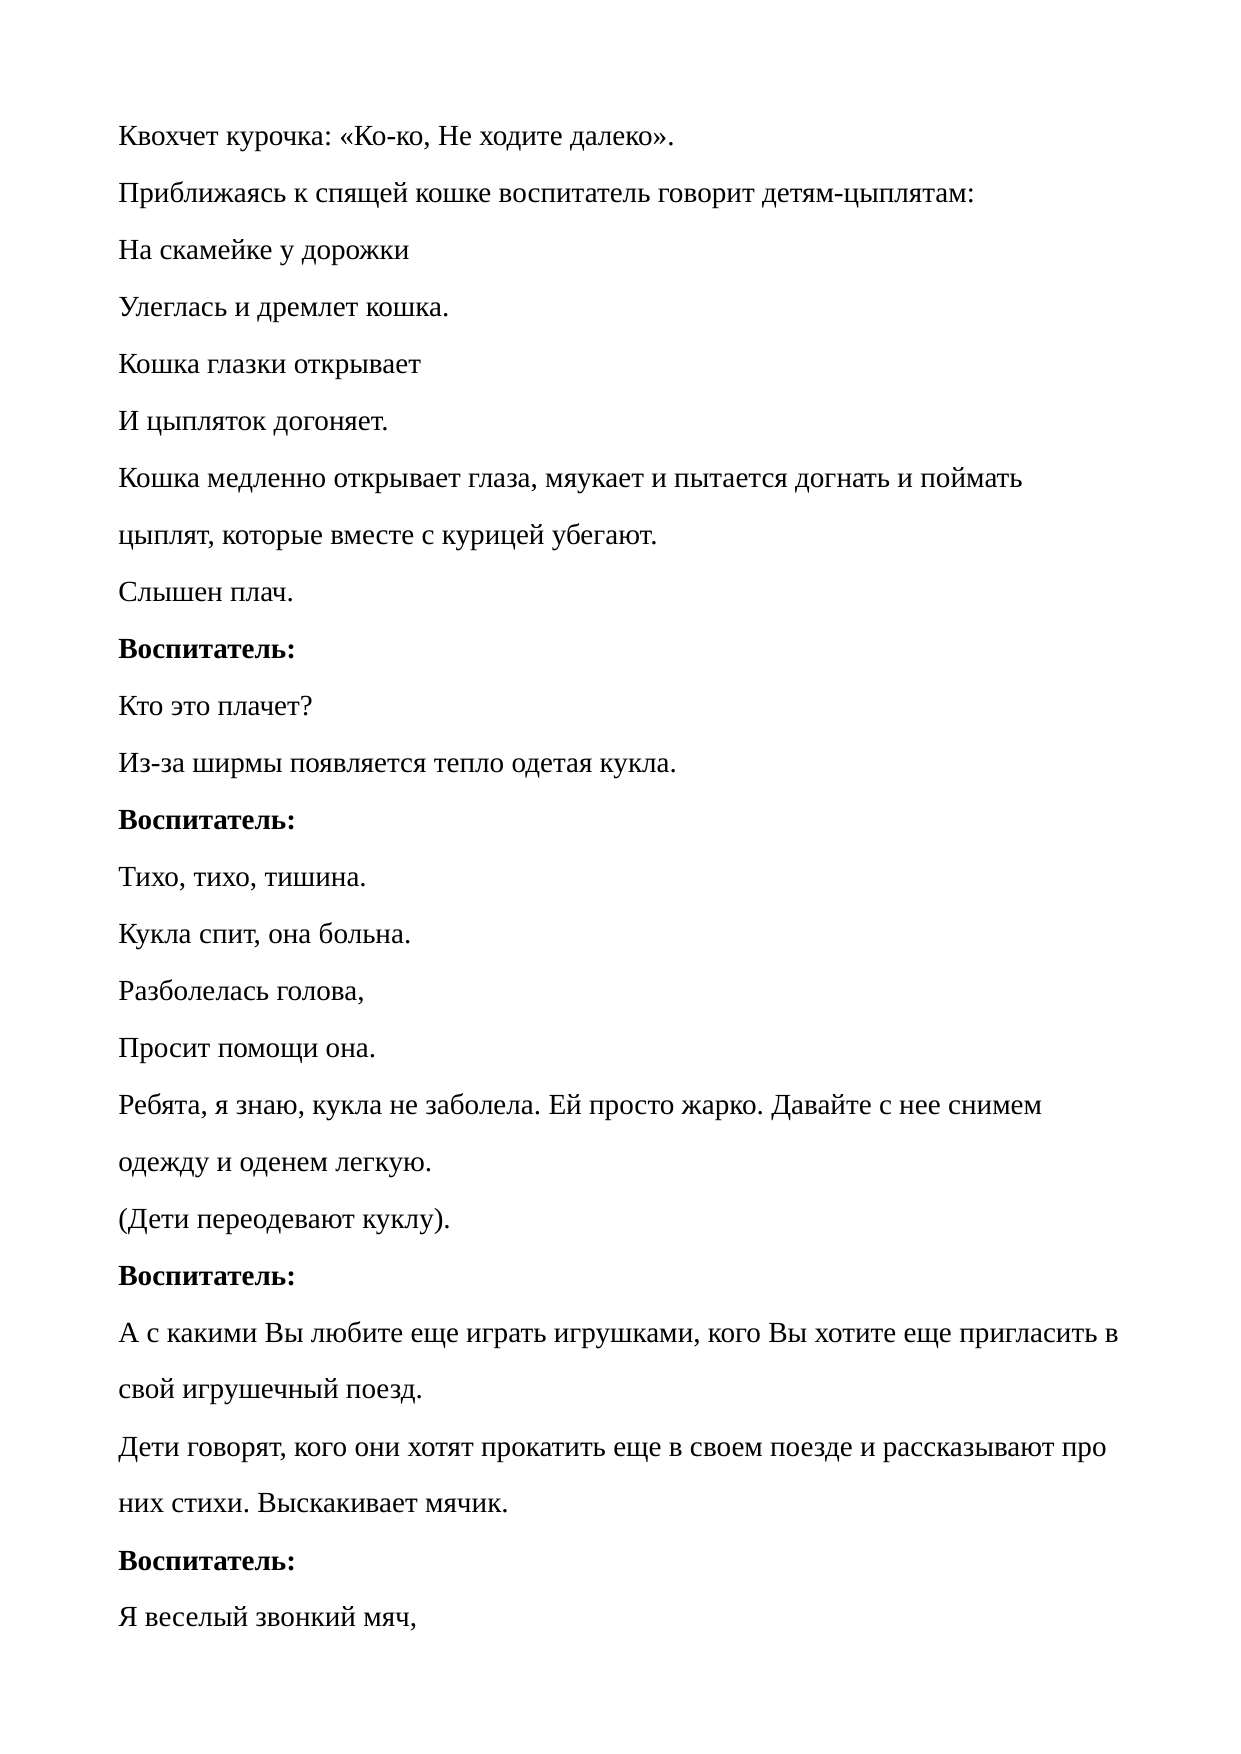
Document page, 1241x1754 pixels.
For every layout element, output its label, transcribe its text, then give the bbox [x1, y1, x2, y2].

text На скамейке у дорожки Улеглась и дремлет кошка. Кошка глазки открывает И цыпляток догоняет. [118, 232, 1122, 437]
text Воспитатель: [118, 631, 1122, 664]
text Квохчет курочка: «Ко-ко, Не ходите далеко». [118, 118, 1122, 152]
text Тихо, тихо, тишина. Кукла спит, она больна. Разболелась голова, Просит помощи она. [118, 859, 1122, 1063]
text Приближаясь к спящей кошке воспитатель говорит детям-цыплятам: [118, 175, 1122, 209]
text Из-за ширмы появляется тепло одетая кукла. [118, 745, 1122, 778]
text Кто это плачет? [118, 688, 1122, 721]
text Кошка медленно открывает глаза, мяукает и пытается догнать и поймать цыплят, которые вместе с курицей убегают. [118, 460, 1122, 551]
text Воспитатель: [118, 802, 1122, 835]
text Я веселый звонкий мяч, [118, 1599, 1122, 1633]
text Воспитатель: [118, 1258, 1122, 1291]
text Ребята, я знаю, кукла не заболела. Ей просто жарко. Давайте с нее снимем одежду и оденем легкую. (Дети переодевают куклу). [118, 1087, 1122, 1234]
text А с какими Вы любите еще играть игрушками, кого Вы хотите еще пригласить в свой игрушечный поезд. Дети говорят, кого они хотят прокатить еще в своем поезде и рассказывают про них стихи. Выскакивает мячик. [118, 1315, 1122, 1519]
text Слышен плач. [118, 574, 1122, 607]
text Воспитатель: [118, 1543, 1122, 1576]
